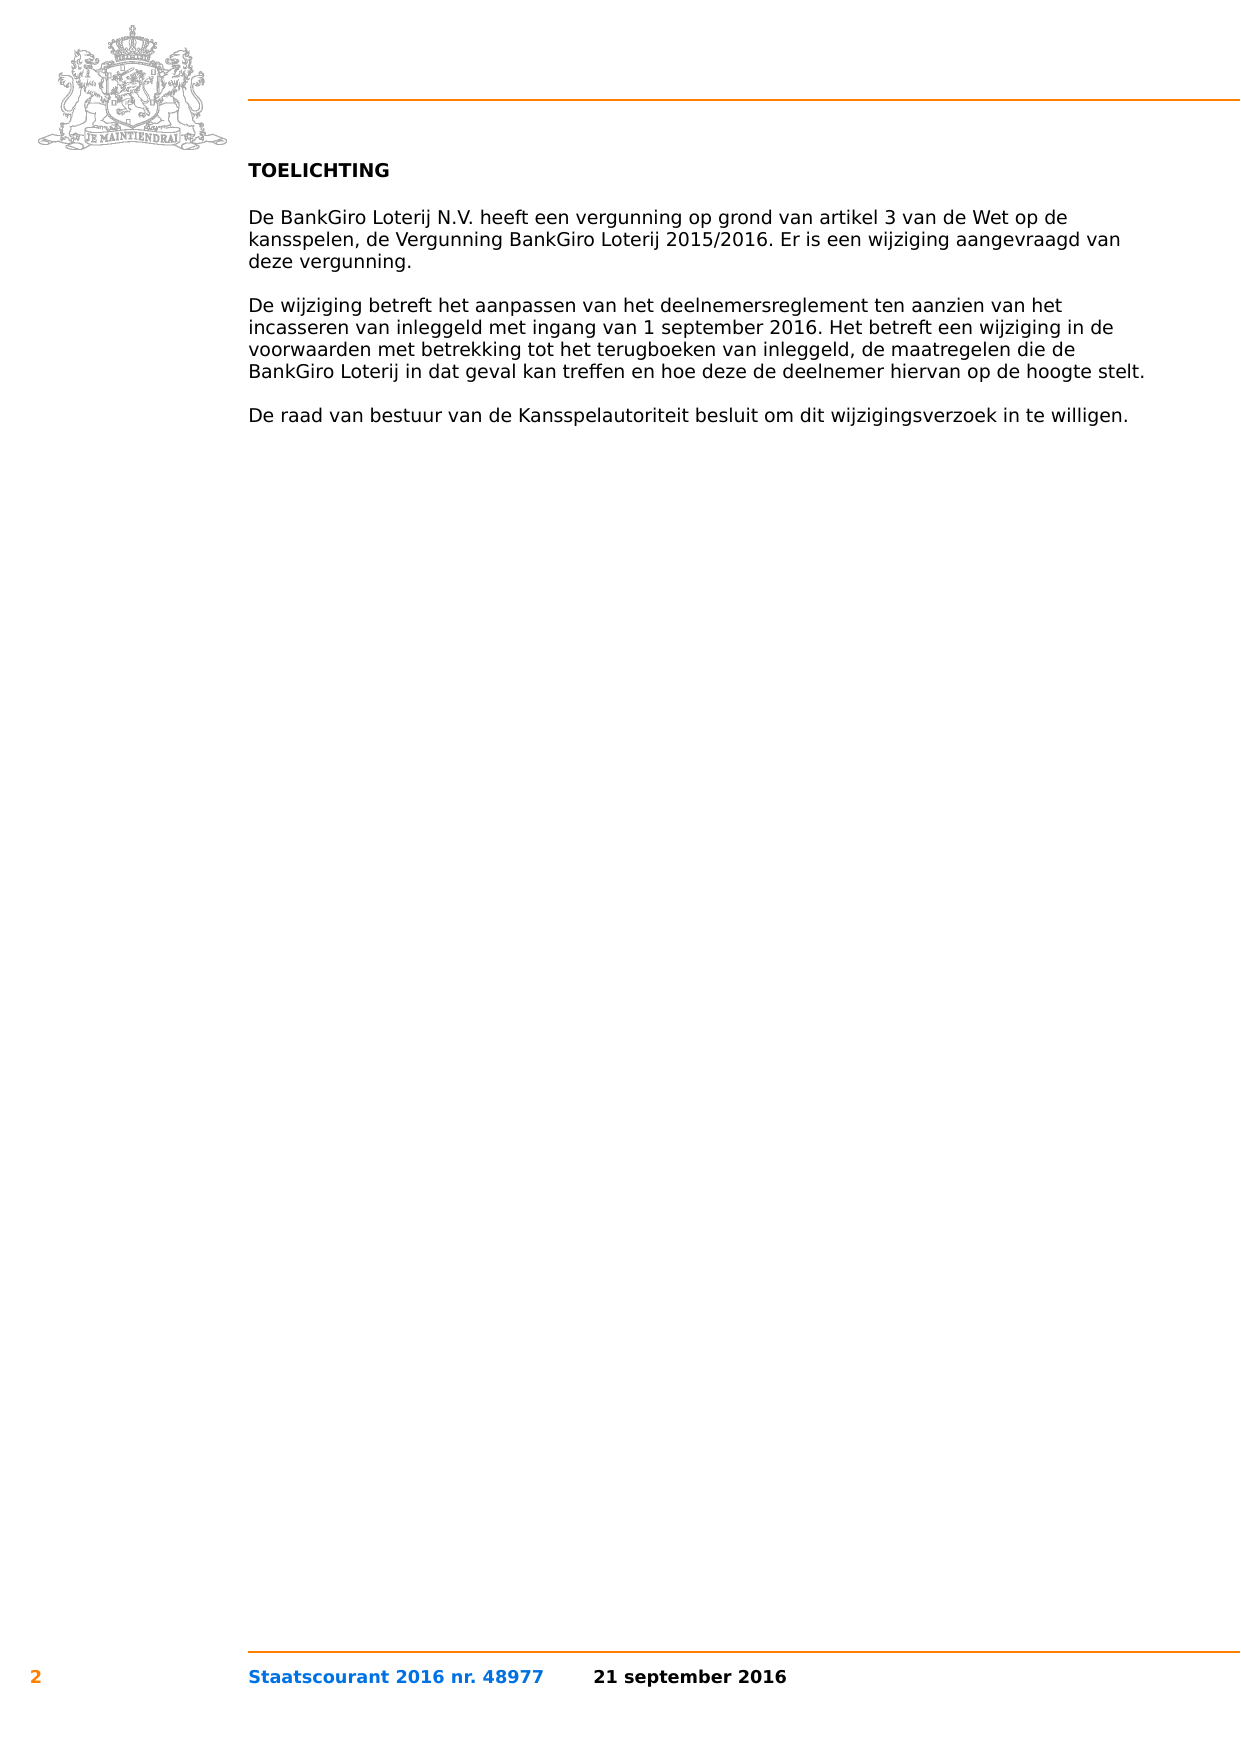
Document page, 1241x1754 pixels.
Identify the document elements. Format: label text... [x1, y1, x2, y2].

text De BankGiro Loterij N.V. heeft een vergunning op grond van artikel 3 van de Wet op de kansspelen, de Vergunning BankGiro Loterij 2015/2016. Er is een wijziging aangevraagd van deze vergunning. [248, 207, 1163, 273]
picture [38, 25, 227, 150]
subtitle TOELICHTING [248, 160, 1163, 182]
text De raad van bestuur van de Kansspelautoriteit besluit om dit wijzigingsverzoek in te willigen. [248, 404, 1163, 426]
text De wijziging betreft het aanpassen van het deelnemersreglement ten aanzien van het incasseren van inleggeld met ingang van 1 september 2016. Het betreft een wijziging in de voorwaarden met betrekking tot het terugboeken van inleggeld, de maatregelen die de BankGiro Loterij in dat geval kan treffen en hoe deze de deelnemer hiervan op de hoogte stelt. [248, 295, 1163, 383]
